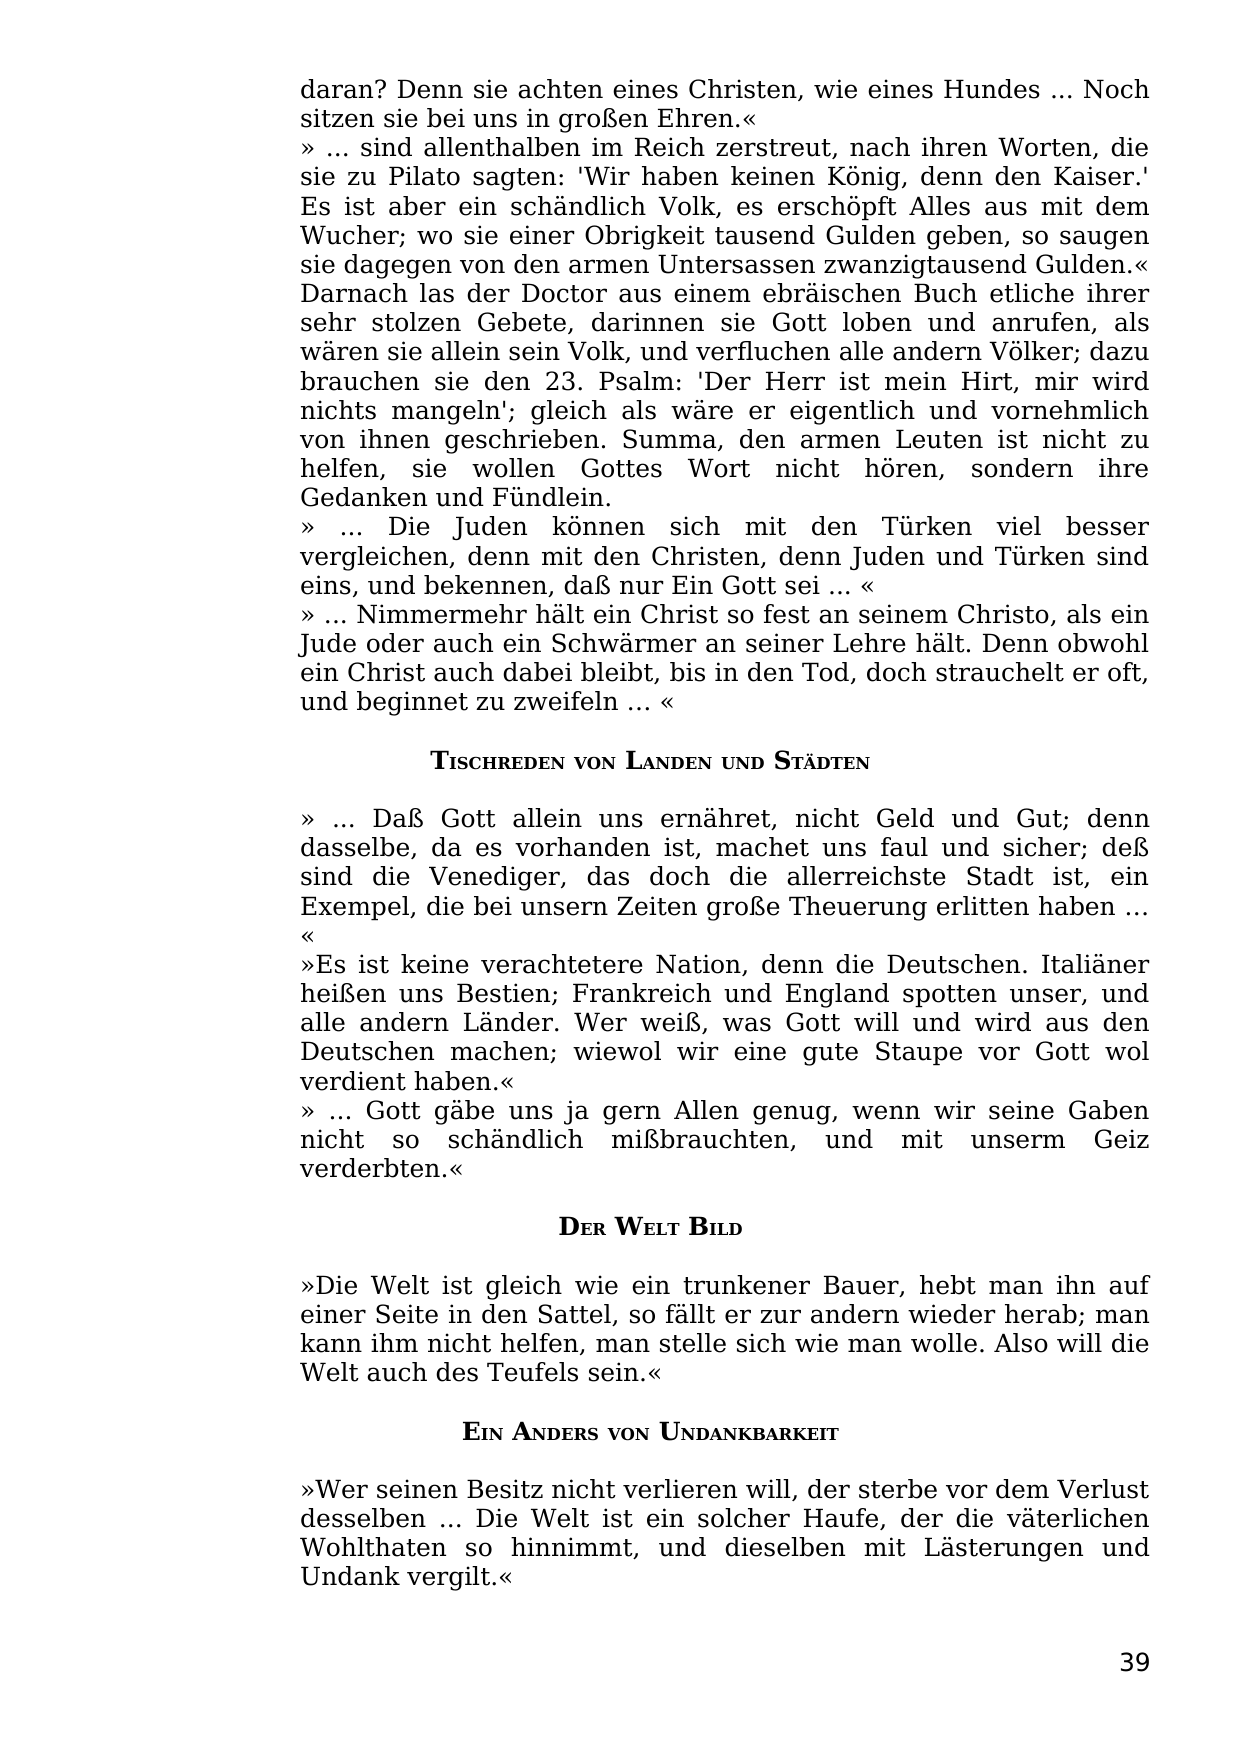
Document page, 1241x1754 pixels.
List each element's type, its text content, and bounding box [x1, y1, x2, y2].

text » ... Gott gäbe uns ja gern Allen genug, wenn wir seine Gaben nicht so schändlich mißbrauchten, und mit unserm Geiz verderbten.« [300, 1096, 1151, 1183]
text Darnach las der Doctor aus einem ebräischen Buch etliche ihrer sehr stolzen Gebete, darinnen sie Gott loben und anrufen, als wären sie allein sein Volk, und verfluchen alle andern Völker; dazu brauchen sie den 23. Psalm: 'Der Herr ist mein Hirt, mir wird nichts mangeln'; gleich als wäre er eigentlich und vornehmlich von ihnen geschrieben. Summa, den armen Leuten ist nicht zu helfen, sie wollen Gottes Wort nicht hören, sondern ihre Gedanken und Fündlein. [300, 279, 1151, 512]
text »Die Welt ist gleich wie ein trunkener Bauer, hebt man ihn auf einer Seite in den Sattel, so fällt er zur andern wieder herab; man kann ihm nicht helfen, man stelle sich wie man wolle. Also will die Welt auch des Teufels sein.« [300, 1271, 1151, 1387]
text »Es ist keine verachtetere Nation, denn die Deutschen. Italiäner heißen uns Bestien; Frankreich und England spotten unser, und alle andern Länder. Wer weiß, was Gott will und wird aus den Deutschen machen; wiewol wir eine gute Staupe vor Gott wol verdient haben.« [300, 950, 1151, 1096]
text Ein Anders von Undankbarkeit [150, 1387, 1151, 1446]
text Der Welt Bild [150, 1183, 1151, 1242]
text » ... Daß Gott allein uns ernähret, nicht Geld und Gut; denn dasselbe, da es vorhanden ist, machet uns faul und sicher; deß sind die Venediger, das doch die allerreichste Stadt ist, ein Exempel, die bei unsern Zeiten große Theuerung erlitten haben … « [300, 804, 1151, 950]
text »Wer seinen Besitz nicht verlieren will, der sterbe vor dem Verlust desselben ... Die Welt ist ein solcher Haufe, der die väterlichen Wohlthaten so hinnimmt, und dieselben mit Lästerungen und Undank vergilt.« [300, 1475, 1151, 1592]
text » ... Die Juden können sich mit den Türken viel besser vergleichen, denn mit den Christen, denn Juden und Türken sind eins, und bekennen, daß nur Ein Gott sei ... « [300, 512, 1151, 600]
text Tischreden von Landen und Städten [150, 717, 1151, 775]
text » ... Nimmermehr hält ein Christ so fest an seinem Christo, als ein Jude oder auch ein Schwärmer an seiner Lehre hält. Denn obwohl ein Christ auch dabei bleibt, bis in den Tod, doch strauchelt er oft, und beginnet zu zweifeln … « [300, 600, 1151, 717]
text daran? Denn sie achten eines Christen, wie eines Hundes ... Noch sitzen sie bei uns in großen Ehren.« [300, 75, 1151, 133]
text » ... sind allenthalben im Reich zerstreut, nach ihren Worten, die sie zu Pilato sagten: 'Wir haben keinen König, denn den Kaiser.' Es ist aber ein schändlich Volk, es erschöpft Alles aus mit dem Wucher; wo sie einer Obrigkeit tausend Gulden geben, so saugen sie dagegen von den armen Untersassen zwanzigtausend Gulden.« [300, 133, 1151, 279]
